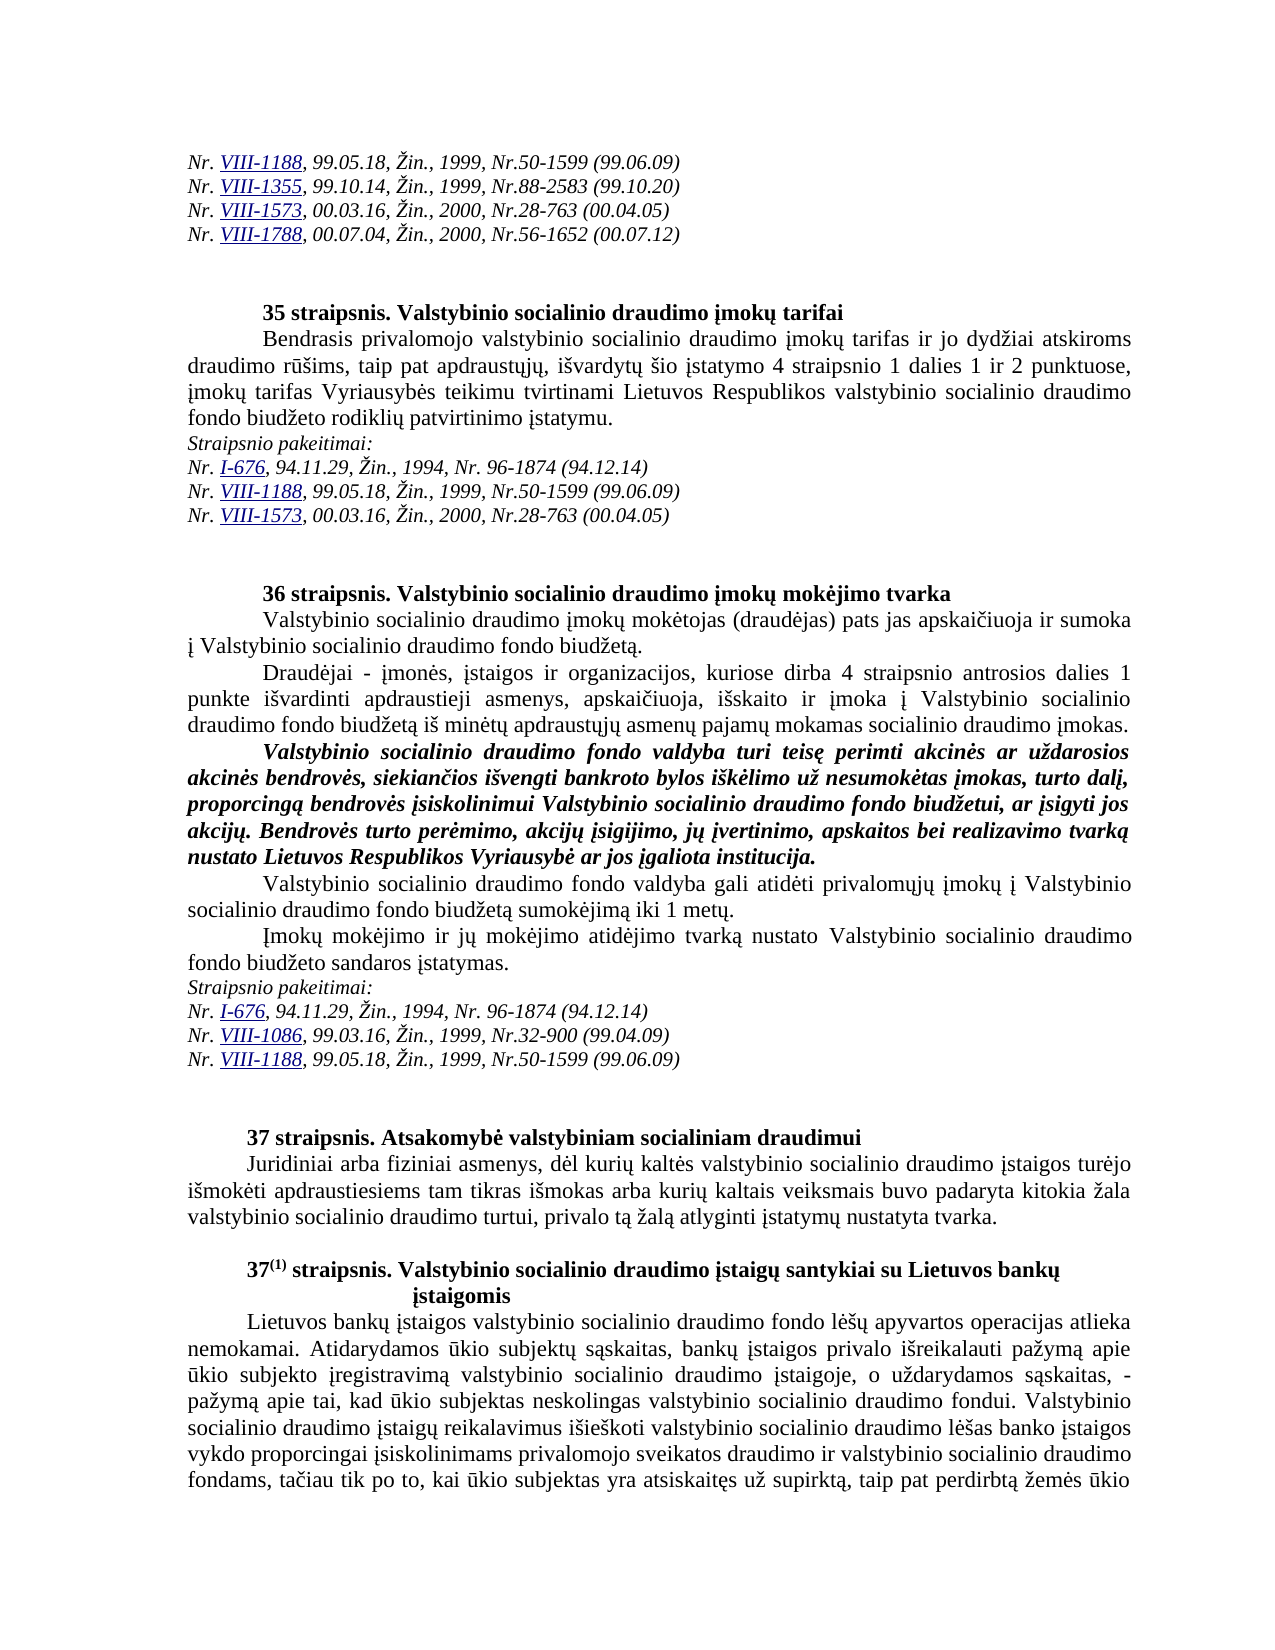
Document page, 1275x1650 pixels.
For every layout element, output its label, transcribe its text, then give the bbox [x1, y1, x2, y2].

text Nr. VIII-1573, 00.03.16, Žin., 2000, Nr.28-763 (00.04.05) [187, 503, 1132, 527]
text Įmokų mokėjimo ir jų mokėjimo atidėjimo tvarką nustato Valstybinio socialinio draudimo fondo biudžeto sandaros įstatymas. [187, 922, 1132, 975]
text Straipsnio pakeitimai: [187, 431, 1132, 455]
text Nr. VIII-1188, 99.05.18, Žin., 1999, Nr.50-1599 (99.06.09) [187, 1047, 1132, 1071]
text Valstybinio socialinio draudimo įmokų mokėtojas (draudėjas) pats jas apskaičiuoja ir sumoka į Valstybinio socialinio draudimo fondo biudžetą. [187, 606, 1132, 659]
text 37 straipsnis. Atsakomybė valstybiniam socialiniam draudimui [187, 1124, 1132, 1150]
text Nr. VIII-1788, 00.07.04, Žin., 2000, Nr.56-1652 (00.07.12) [187, 222, 1132, 246]
text Juridiniai arba fiziniai asmenys, dėl kurių kaltės valstybinio socialinio draudimo įstaigos turėjo išmokėti apdraustiesiems tam tikras išmokas arba kurių kaltais veiksmais buvo padaryta kitokia žala valstybinio socialinio draudimo turtui, privalo tą žalą atlyginti įstatymų nustatyta tvarka. [187, 1150, 1132, 1229]
text Nr. VIII-1573, 00.03.16, Žin., 2000, Nr.28-763 (00.04.05) [187, 198, 1132, 222]
text Nr. I-676, 94.11.29, Žin., 1994, Nr. 96-1874 (94.12.14) [187, 999, 1132, 1023]
text Valstybinio socialinio draudimo fondo valdyba turi teisę perimti akcinės ar uždarosios akcinės bendrovės, siekiančios išvengti bankroto bylos iškėlimo už nesumokėtas įmokas, turto dalį, proporcingą bendrovės įsiskolinimui Valstybinio socialinio draudimo fondo biudžetui, ar įsigyti jos akcijų. Bendrovės turto perėmimo, akcijų įsigijimo, jų įvertinimo, apskaitos bei realizavimo tvarką nustato Lietuvos Respublikos Vyriausybė ar jos įgaliota institucija. [187, 738, 1132, 869]
text Nr. I-676, 94.11.29, Žin., 1994, Nr. 96-1874 (94.12.14) [187, 455, 1132, 479]
text 35 straipsnis. Valstybinio socialinio draudimo įmokų tarifai [187, 299, 1132, 325]
text Nr. VIII-1355, 99.10.14, Žin., 1999, Nr.88-2583 (99.10.20) [187, 174, 1132, 198]
text Lietuvos bankų įstaigos valstybinio socialinio draudimo fondo lėšų apyvartos operacijas atlieka nemokamai. Atidarydamos ūkio subjektų sąskaitas, bankų įstaigos privalo išreikalauti pažymą apie ūkio subjekto įregistravimą valstybinio socialinio draudimo įstaigoje, o uždarydamos sąskaitas, - pažymą apie tai, kad ūkio subjektas neskolingas valstybinio socialinio draudimo fondui. Valstybinio socialinio draudimo įstaigų reikalavimus išieškoti valstybinio socialinio draudimo lėšas banko įstaigos vykdo proporcingai įsiskolinimams privalomojo sveikatos draudimo ir valstybinio socialinio draudimo fondams, tačiau tik po to, kai ūkio subjektas yra atsiskaitęs už supirktą, taip pat perdirbtą žemės ūkio [187, 1308, 1132, 1493]
text Nr. VIII-1086, 99.03.16, Žin., 1999, Nr.32-900 (99.04.09) [187, 1023, 1132, 1047]
text Nr. VIII-1188, 99.05.18, Žin., 1999, Nr.50-1599 (99.06.09) [187, 150, 1132, 174]
text 37(1) straipsnis. Valstybinio socialinio draudimo įstaigų santykiai su Lietuvos bankų [187, 1256, 1132, 1282]
text Nr. VIII-1188, 99.05.18, Žin., 1999, Nr.50-1599 (99.06.09) [187, 479, 1132, 503]
text Straipsnio pakeitimai: [187, 975, 1132, 999]
text Draudėjai - įmonės, įstaigos ir organizacijos, kuriose dirba 4 straipsnio antrosios dalies 1 punkte išvardinti apdraustieji asmenys, apskaičiuoja, išskaito ir įmoka į Valstybinio socialinio draudimo fondo biudžetą iš minėtų apdraustųjų asmenų pajamų mokamas socialinio draudimo įmokas. [187, 659, 1132, 738]
text 36 straipsnis. Valstybinio socialinio draudimo įmokų mokėjimo tvarka [187, 580, 1132, 606]
text Bendrasis privalomojo valstybinio socialinio draudimo įmokų tarifas ir jo dydžiai atskiroms draudimo rūšims, taip pat apdraustųjų, išvardytų šio įstatymo 4 straipsnio 1 dalies 1 ir 2 punktuose, įmokų tarifas Vyriausybės teikimu tvirtinami Lietuvos Respublikos valstybinio socialinio draudimo fondo biudžeto rodiklių patvirtinimo įstatymu. [187, 325, 1132, 431]
text Valstybinio socialinio draudimo fondo valdyba gali atidėti privalomųjų įmokų į Valstybinio socialinio draudimo fondo biudžetą sumokėjimą iki 1 metų. [187, 869, 1132, 922]
text įstaigomis [337, 1282, 1132, 1308]
